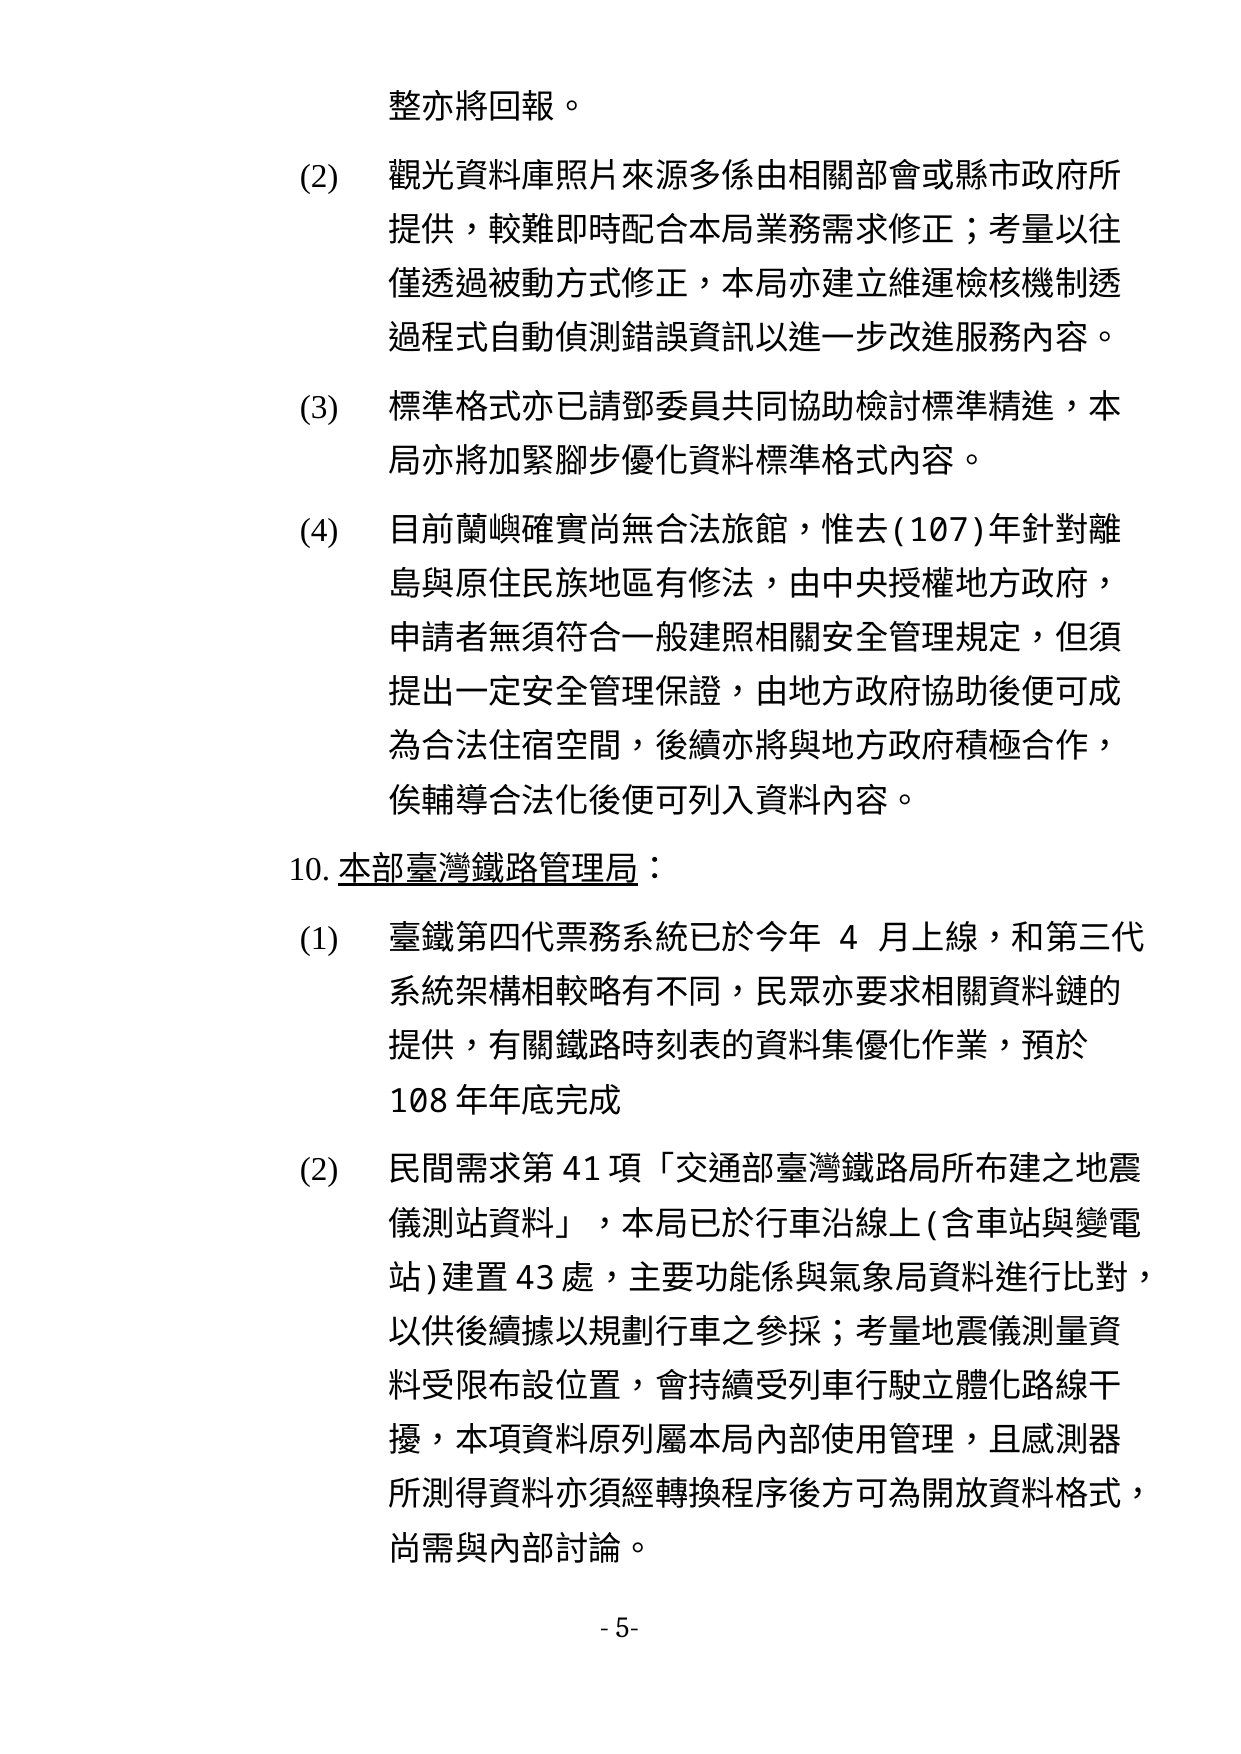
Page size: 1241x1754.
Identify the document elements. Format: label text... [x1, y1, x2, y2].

list 觀光資料庫照片來源多係由相關部會或縣市政府所提供，較難即時配合本局業務需求修正；考量以往僅透過被動方式修正，本局亦建立維運檢核機制透過程式自動偵測錯誤資訊以進一步改進服務內容。 [338, 144, 1150, 360]
list 民間需求第41項「交通部臺灣鐵路局所布建之地震儀測站資料」，本局已於行車沿線上(含車站與變電站)建置43處，主要功能係與氣象局資料進行比對，以供後續據以規劃行車之參採；考量地震儀測量資料受限布設位置，會持續受列車行駛立體化路線干擾，本項資料原列屬本局內部使用管理，且感測器所測得資料亦須經轉換程序後方可為開放資料格式，尚需與內部討論。 [338, 1137, 1150, 1571]
list 臺鐵第四代票務系統已於今年 4 月上線，和第三代系統架構相較略有不同，民眾亦要求相關資料鏈的提供，有關鐵路時刻表的資料集優化作業，預於108年年底完成 [338, 906, 1150, 1123]
list 標準格式亦已請鄧委員共同協助檢討標準精進，本局亦將加緊腳步優化資料標準格式內容。 [338, 375, 1150, 483]
list 目前蘭嶼確實尚無合法旅館，惟去(107)年針對離島與原住民族地區有修法，由中央授權地方政府，申請者無須符合一般建照相關安全管理規定，但須提出一定安全管理保證，由地方政府協助後便可成為合法住宿空間，後續亦將與地方政府積極合作，俟輔導合法化後便可列入資料內容。 [338, 498, 1150, 823]
list 本部臺灣鐵路管理局： [288, 837, 1150, 892]
list 整亦將回報。 [338, 75, 1150, 129]
